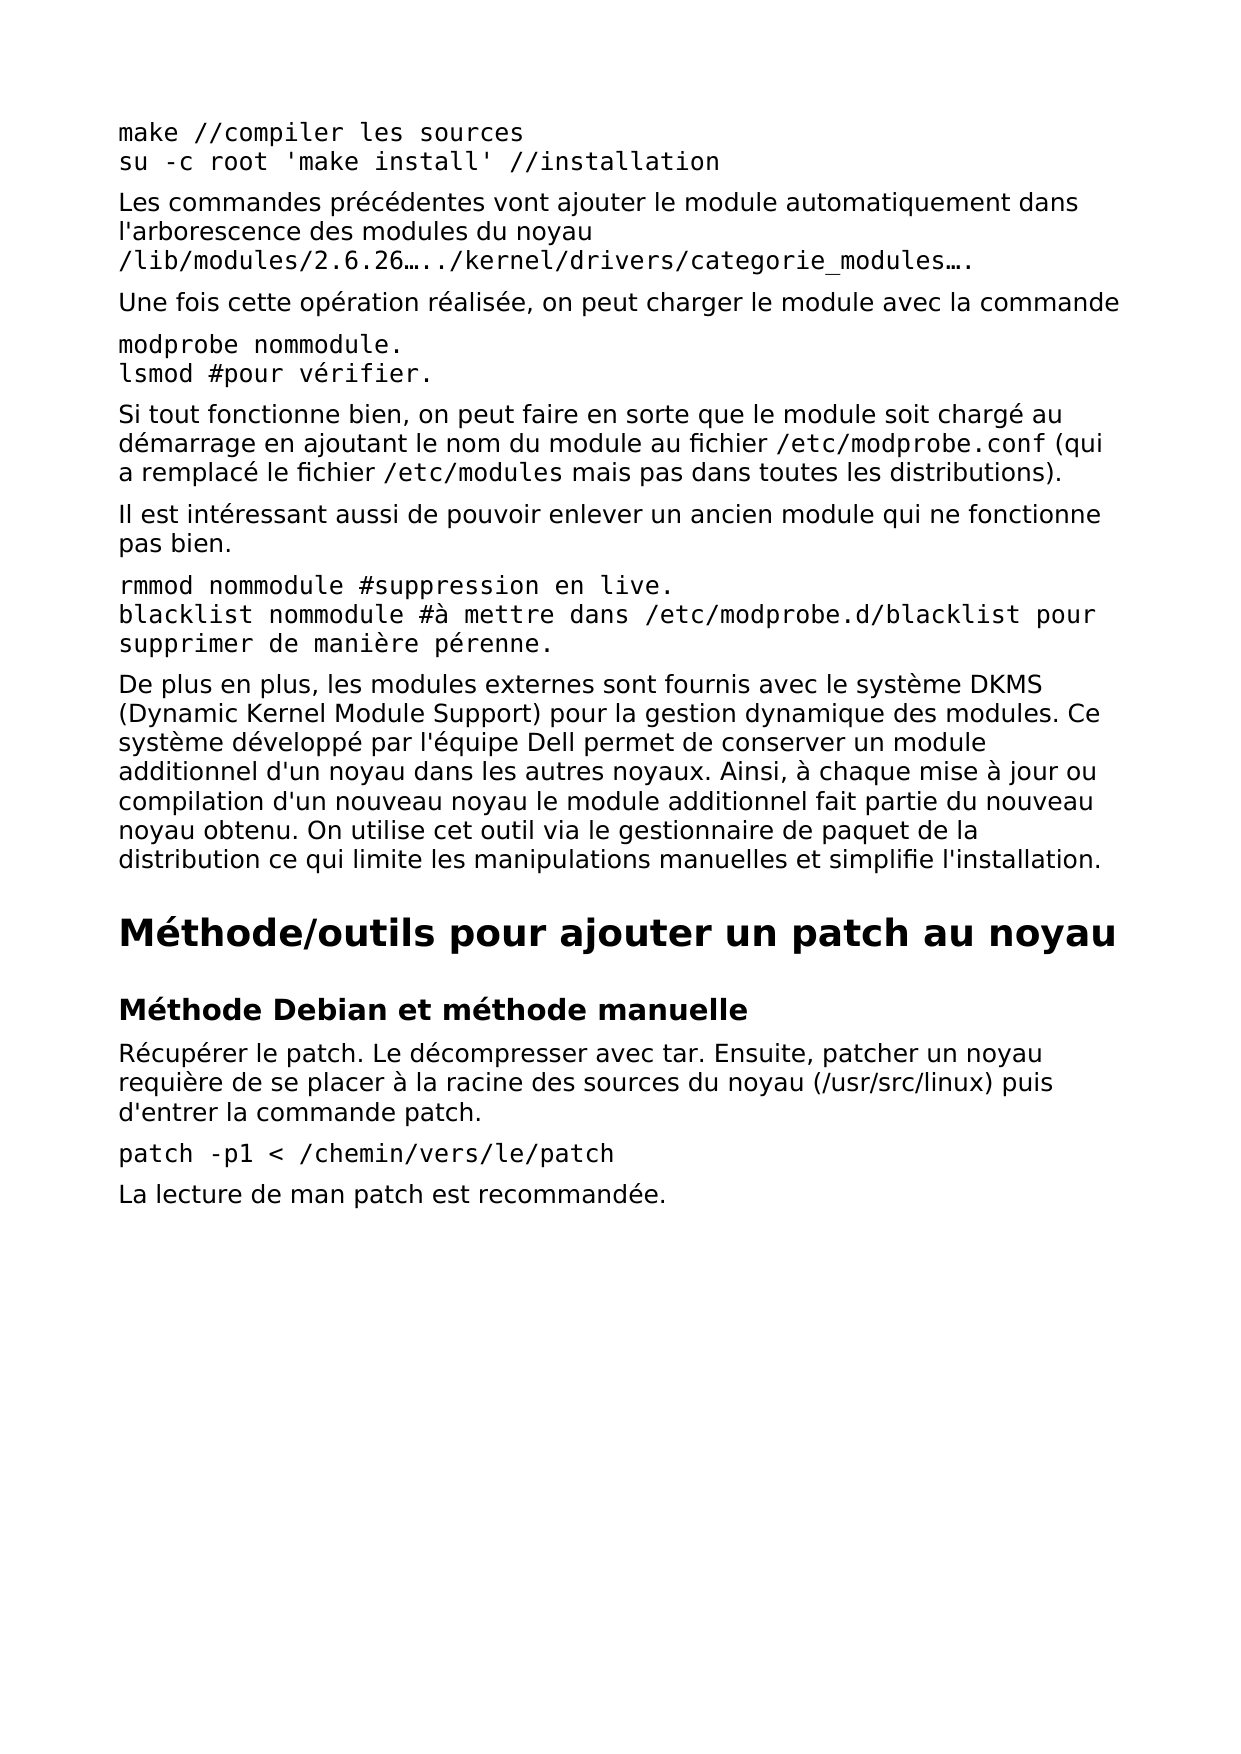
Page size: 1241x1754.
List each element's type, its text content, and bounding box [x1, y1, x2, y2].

text modprobe nommodule. lsmod #pour vérifier. [118, 330, 1122, 388]
text make //compiler les sources su -c root 'make install' //installation [118, 118, 1122, 176]
subtitle Méthode Debian et méthode manuelle [118, 993, 1122, 1027]
text patch -p1 < /chemin/vers/le/patch [118, 1139, 1122, 1168]
text Une fois cette opération réalisée, on peut charger le module avec la commande [118, 288, 1122, 317]
text La lecture de man patch est recommandée. [118, 1180, 1122, 1209]
subtitle Méthode/outils pour ajouter un patch au noyau [118, 912, 1122, 955]
text Récupérer le patch. Le décompresser avec tar. Ensuite, patcher un noyau requière de se placer à la racine des sources du noyau (/usr/src/linux) puis d'entrer la commande patch. [118, 1039, 1122, 1127]
text rmmod nommodule #suppression en live. blacklist nommodule #à mettre dans /etc/modprobe.d/blacklist pour supprimer de manière pérenne. [118, 571, 1122, 658]
text Si tout fonctionne bien, on peut faire en sorte que le module soit chargé au démarrage en ajoutant le nom du module au fichier /etc/modprobe.conf (qui a remplacé le fichier /etc/modules mais pas dans toutes les distributions). [118, 400, 1122, 487]
text De plus en plus, les modules externes sont fournis avec le système DKMS (Dynamic Kernel Module Support) pour la gestion dynamique des modules. Ce système développé par l'équipe Dell permet de conserver un module additionnel d'un noyau dans les autres noyaux. Ainsi, à chaque mise à jour ou compilation d'un nouveau noyau le module additionnel fait partie du nouveau noyau obtenu. On utilise cet outil via le gestionnaire de paquet de la distribution ce qui limite les manipulations manuelles et simplifie l'installation. [118, 670, 1122, 874]
text Il est intéressant aussi de pouvoir enlever un ancien module qui ne fonctionne pas bien. [118, 500, 1122, 558]
text Les commandes précédentes vont ajouter le module automatiquement dans l'arborescence des modules du noyau /lib/modules/2.6.26…../kernel/drivers/categorie_modules…. [118, 188, 1122, 276]
